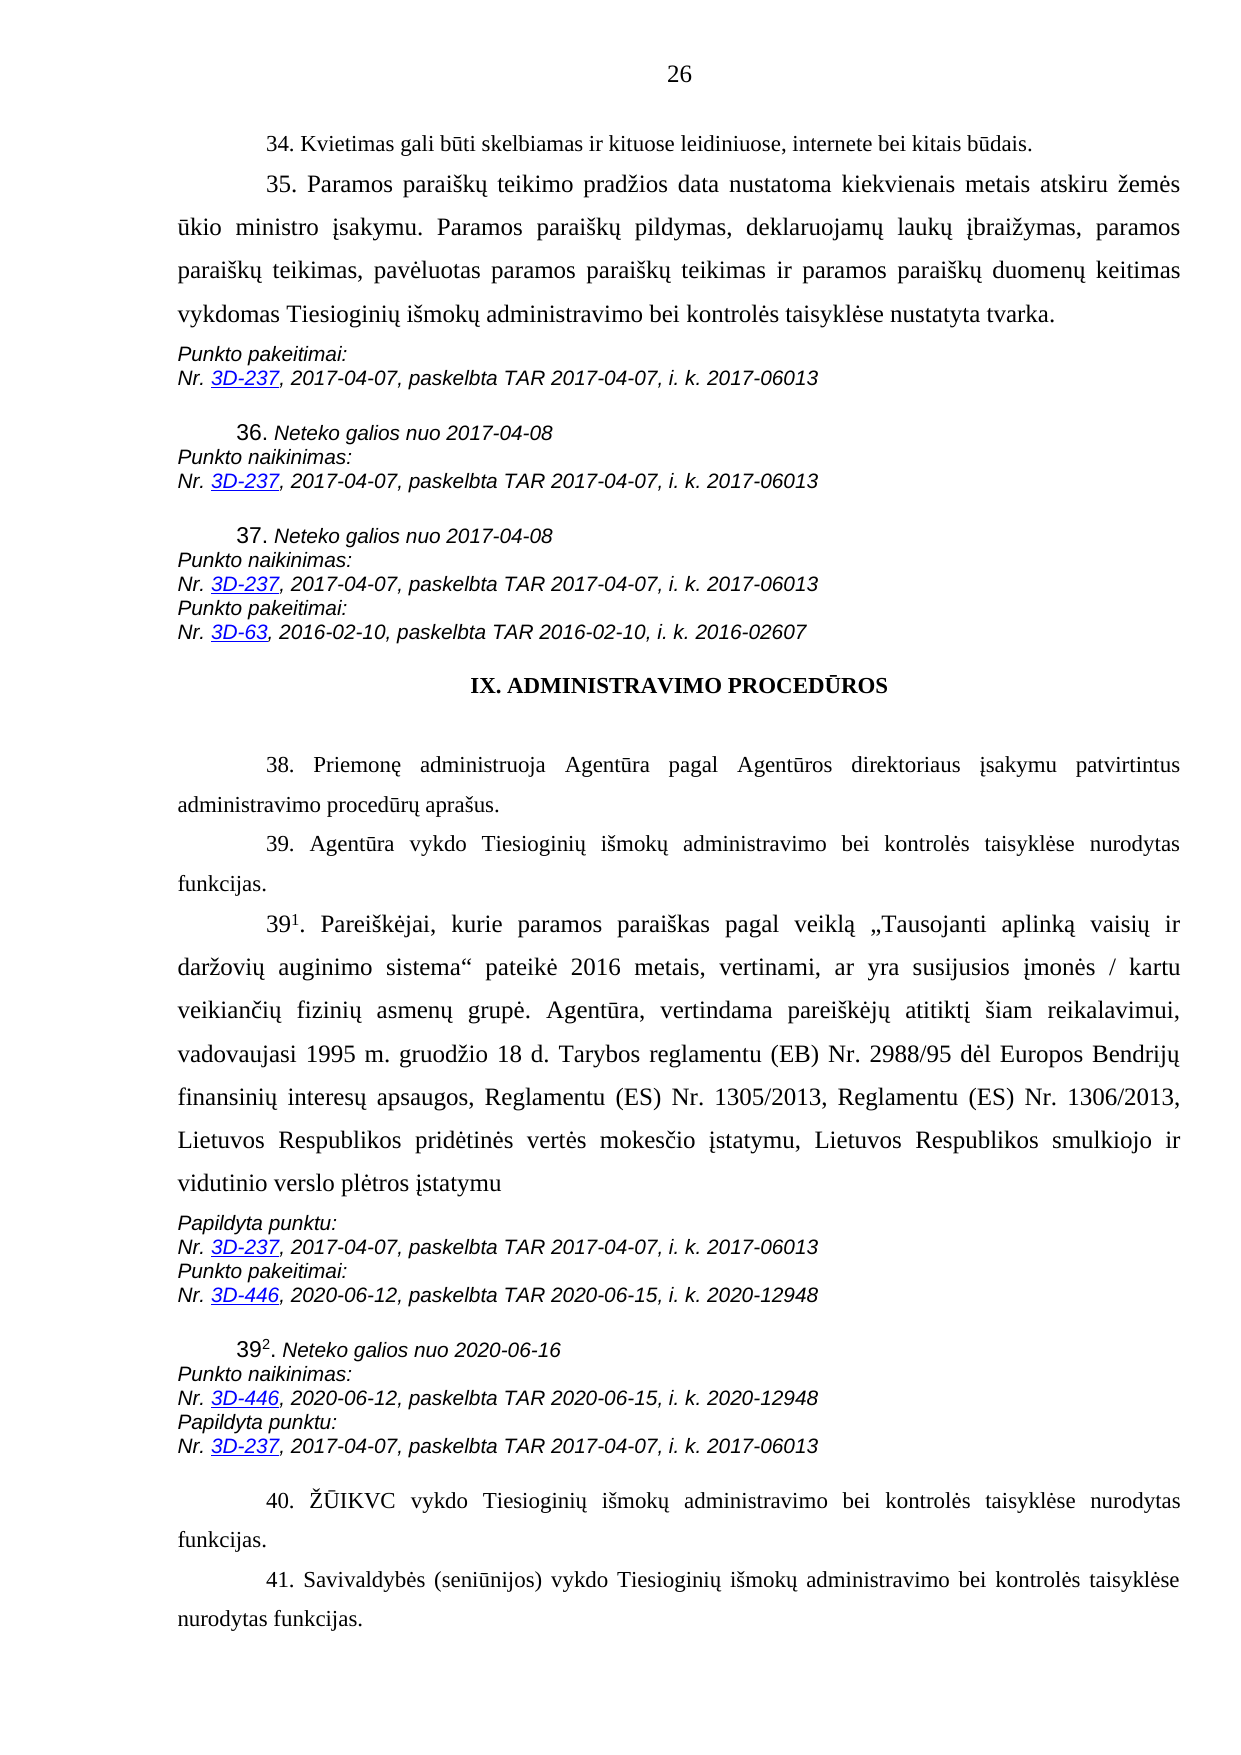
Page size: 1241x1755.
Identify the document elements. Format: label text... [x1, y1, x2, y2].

text Nr. 3D-446, 2020-06-12, paskelbta TAR 2020-06-15, i. k. 2020-12948 [177, 1283, 1181, 1307]
text IX. ADMINISTRAVIMO PROCEDŪROS [177, 672, 1181, 699]
text Punkto naikinimas: [177, 445, 1181, 469]
text Nr. 3D-237, 2017-04-07, paskelbta TAR 2017-04-07, i. k. 2017-06013 [177, 1434, 1181, 1458]
text 40. ŽŪIKVC vykdo Tiesioginių išmokų administravimo bei kontrolės taisyklėse nurodytas funkcijas. [177, 1487, 1181, 1553]
text 41. Savivaldybės (seniūnijos) vykdo Tiesioginių išmokų administravimo bei kontrolės taisyklėse nurodytas funkcijas. [177, 1566, 1181, 1632]
text 391. Pareiškėjai, kurie paramos paraiškas pagal veiklą „Tausojanti aplinką vaisių ir daržovių auginimo sistema“ pateikė 2016 metais, vertinami, ar yra susijusios įmonės / kartu veikiančių fizinių asmenų grupė. Agentūra, vertindama pareiškėjų atitiktį šiam reikalavimui, vadovaujasi 1995 m. gruodžio 18 d. Tarybos reglamentu (EB) Nr. 2988/95 dėl Europos Bendrijų finansinių interesų apsaugos, Reglamentu (ES) Nr. 1305/2013, Reglamentu (ES) Nr. 1306/2013, Lietuvos Respublikos pridėtinės vertės mokesčio įstatymu, Lietuvos Respublikos smulkiojo ir vidutinio verslo plėtros įstatymu [177, 909, 1181, 1197]
text 36. Neteko galios nuo 2017-04-08 [177, 418, 1181, 445]
text Punkto pakeitimai: [177, 596, 1181, 620]
text Nr. 3D-237, 2017-04-07, paskelbta TAR 2017-04-07, i. k. 2017-06013 [177, 1235, 1181, 1259]
text 38. Priemonę administruoja Agentūra pagal Agentūros direktoriaus įsakymu patvirtintus administravimo procedūrų aprašus. [177, 751, 1181, 817]
text Nr. 3D-446, 2020-06-12, paskelbta TAR 2020-06-15, i. k. 2020-12948 [177, 1386, 1181, 1410]
text Punkto pakeitimai: [177, 1259, 1181, 1283]
text Nr. 3D-63, 2016-02-10, paskelbta TAR 2016-02-10, i. k. 2016-02607 [177, 620, 1181, 644]
text Punkto pakeitimai: [177, 342, 1181, 366]
text 35. Paramos paraiškų teikimo pradžios data nustatoma kiekvienais metais atskiru žemės ūkio ministro įsakymu. Paramos paraiškų pildymas, deklaruojamų laukų įbraižymas, paramos paraiškų teikimas, pavėluotas paramos paraiškų teikimas ir paramos paraiškų duomenų keitimas vykdomas Tiesioginių išmokų administravimo bei kontrolės taisyklėse nustatyta tvarka. [177, 169, 1181, 327]
text Nr. 3D-237, 2017-04-07, paskelbta TAR 2017-04-07, i. k. 2017-06013 [177, 572, 1181, 596]
text 392. Neteko galios nuo 2020-06-16 [177, 1336, 1181, 1362]
text Nr. 3D-237, 2017-04-07, paskelbta TAR 2017-04-07, i. k. 2017-06013 [177, 469, 1181, 493]
text 34. Kvietimas gali būti skelbiamas ir kituose leidiniuose, internete bei kitais būdais. [177, 130, 1181, 156]
text Punkto naikinimas: [177, 548, 1181, 572]
text Papildyta punktu: [177, 1211, 1181, 1235]
text 37. Neteko galios nuo 2017-04-08 [177, 522, 1181, 548]
text Punkto naikinimas: [177, 1362, 1181, 1386]
text 39. Agentūra vykdo Tiesioginių išmokų administravimo bei kontrolės taisyklėse nurodytas funkcijas. [177, 830, 1181, 896]
text Papildyta punktu: [177, 1410, 1181, 1434]
text Nr. 3D-237, 2017-04-07, paskelbta TAR 2017-04-07, i. k. 2017-06013 [177, 366, 1181, 390]
